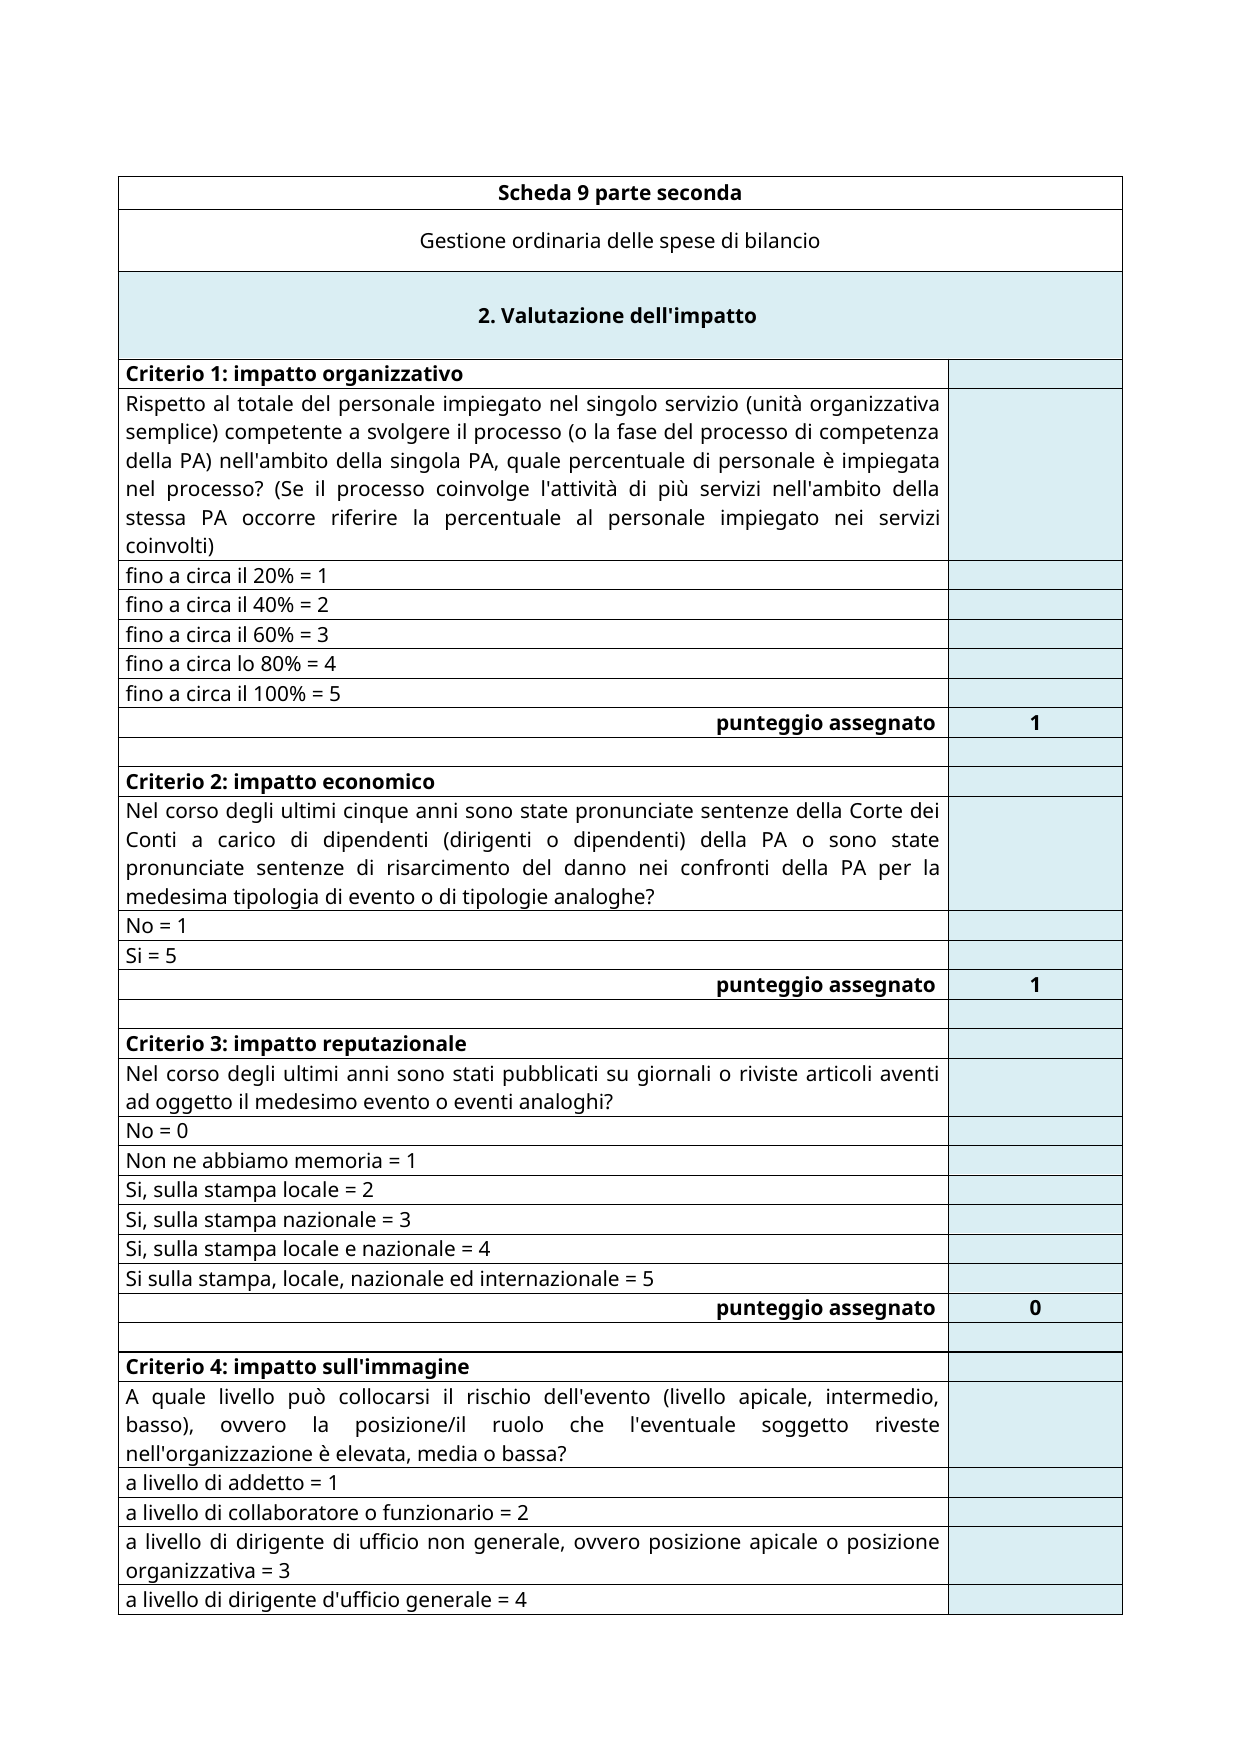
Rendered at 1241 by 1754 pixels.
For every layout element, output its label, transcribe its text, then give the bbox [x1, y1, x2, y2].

table_cell [949, 1382, 1122, 1467]
table_cell Si sulla stampa, locale, nazionale ed internazionale = 5 [119, 1264, 948, 1292]
table_cell [949, 1059, 1122, 1116]
table_cell [949, 1585, 1122, 1614]
table_cell [949, 1117, 1122, 1145]
table_cell punteggio assegnato [119, 708, 948, 737]
table_cell [949, 1176, 1122, 1204]
table_cell [119, 738, 948, 766]
table_cell [949, 679, 1122, 707]
table_cell [949, 1000, 1122, 1028]
table_cell [949, 1498, 1122, 1526]
table_cell [949, 767, 1122, 796]
table_cell [949, 1468, 1122, 1497]
table_cell [949, 797, 1122, 910]
table_cell [949, 620, 1122, 648]
table_cell Rispetto al totale del personale impiegato nel singolo servizio (unità organizzativa semplice) competente a svolgere il processo (o la fase del processo di competenza della PA) nell'ambito della singola PA, quale percentuale di personale è impiegata nel processo? (Se il processo coinvolge l'attività di più servizi nell'ambito della stessa PA occorre riferire la percentuale al personale impiegato nei servizi coinvolti) [119, 389, 948, 560]
table_cell Nel corso degli ultimi cinque anni sono state pronunciate sentenze della Corte dei Conti a carico di dipendenti (dirigenti o dipendenti) della PA o sono state pronunciate sentenze di risarcimento del danno nei confronti della PA per la medesima tipologia di evento o di tipologie analoghe? [119, 797, 948, 910]
table_cell [119, 1323, 948, 1351]
table_cell Si = 5 [119, 941, 948, 969]
table_cell fino a circa il 60% = 3 [119, 620, 948, 648]
table_cell [949, 1029, 1122, 1058]
table_cell Criterio 1: impatto organizzativo [119, 360, 948, 388]
table_cell fino a circa il 20% = 1 [119, 561, 948, 589]
table_cell [949, 649, 1122, 678]
table_cell [949, 941, 1122, 969]
table_cell [119, 1000, 948, 1028]
table_cell [949, 1323, 1122, 1351]
table_cell fino a circa il 100% = 5 [119, 679, 948, 707]
table_cell No = 1 [119, 911, 948, 940]
table_cell punteggio assegnato [119, 1294, 948, 1322]
table_cell Criterio 2: impatto economico [119, 767, 948, 796]
table_cell A quale livello può collocarsi il rischio dell'evento (livello apicale, intermedio, basso), ovvero la posizione/il ruolo che l'eventuale soggetto riveste nell'organizzazione è elevata, media o bassa? [119, 1382, 948, 1467]
table_cell a livello di dirigente di ufficio non generale, ovvero posizione apicale o posizione organizzativa = 3 [119, 1527, 948, 1584]
table_cell No = 0 [119, 1117, 948, 1145]
table_cell Criterio 4: impatto sull'immagine [119, 1353, 948, 1381]
table_cell [949, 590, 1122, 619]
table_cell 1 [949, 708, 1122, 737]
table_cell [949, 389, 1122, 560]
table_cell fino a circa lo 80% = 4 [119, 649, 948, 678]
table_cell [949, 1264, 1122, 1292]
table_cell Gestione ordinaria delle spese di bilancio [119, 210, 1122, 271]
table_cell [949, 360, 1122, 388]
table_cell 1 [949, 970, 1122, 999]
table_cell Si, sulla stampa locale = 2 [119, 1176, 948, 1204]
table_cell a livello di dirigente d'ufficio generale = 4 [119, 1585, 948, 1614]
table_header Scheda 9 parte seconda [119, 177, 1122, 208]
table_cell Si, sulla stampa nazionale = 3 [119, 1205, 948, 1233]
table_cell Si, sulla stampa locale e nazionale = 4 [119, 1235, 948, 1263]
table_cell a livello di addetto = 1 [119, 1468, 948, 1497]
table_cell [949, 1205, 1122, 1233]
table_cell [949, 1235, 1122, 1263]
table_cell [949, 738, 1122, 766]
table_cell Criterio 3: impatto reputazionale [119, 1029, 948, 1058]
table_cell [949, 1527, 1122, 1584]
table_cell Nel corso degli ultimi anni sono stati pubblicati su giornali o riviste articoli aventi ad oggetto il medesimo evento o eventi analoghi? [119, 1059, 948, 1116]
table_cell fino a circa il 40% = 2 [119, 590, 948, 619]
table_cell [949, 1146, 1122, 1174]
table_cell a livello di collaboratore o funzionario = 2 [119, 1498, 948, 1526]
table_cell Non ne abbiamo memoria = 1 [119, 1146, 948, 1174]
table_cell punteggio assegnato [119, 970, 948, 999]
table_cell [949, 911, 1122, 940]
table_cell [949, 561, 1122, 589]
table_cell 2. Valutazione dell'impatto [119, 272, 1122, 358]
table_cell [949, 1353, 1122, 1381]
table_cell 0 [949, 1294, 1122, 1322]
